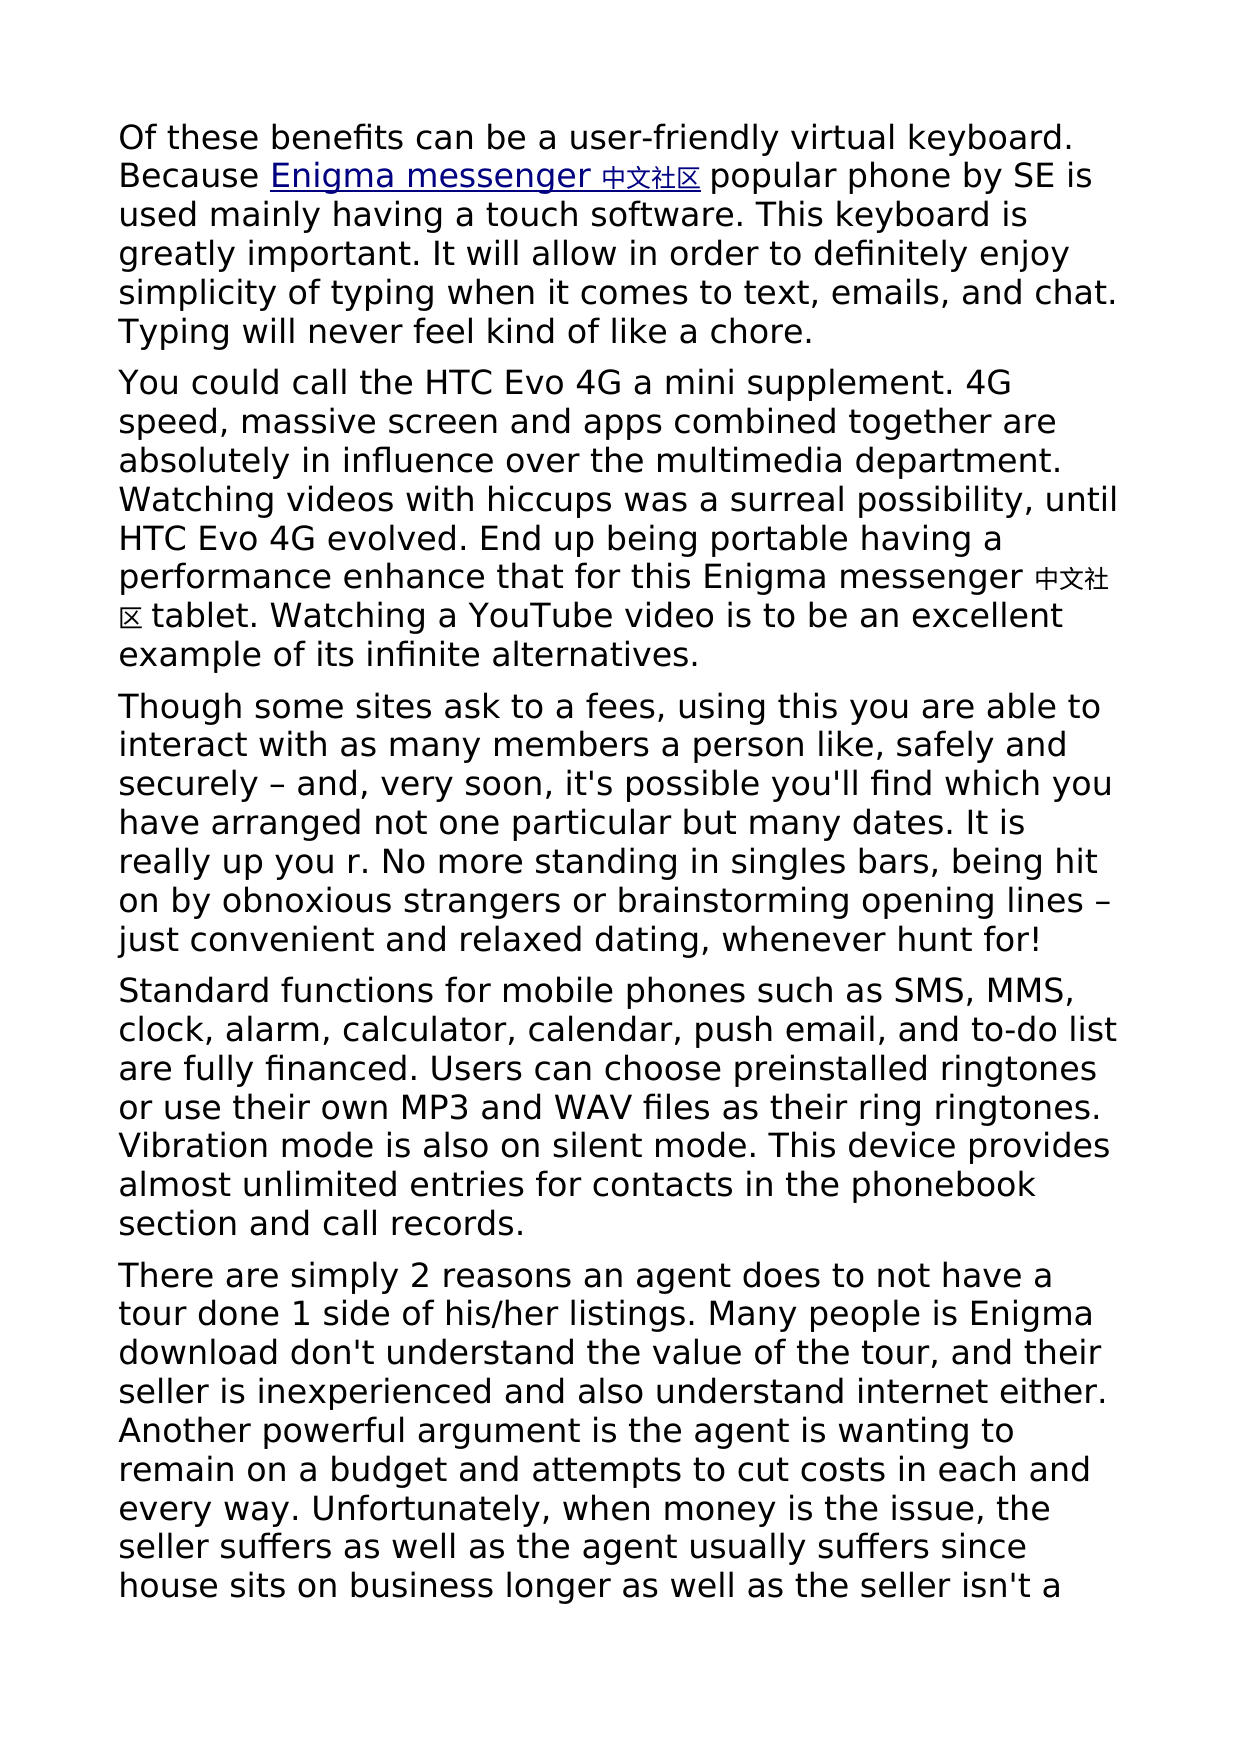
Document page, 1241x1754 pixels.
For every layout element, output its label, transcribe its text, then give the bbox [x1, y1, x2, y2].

text There are simply 2 reasons an agent does to not have a tour done 1 side of his/her listings. Many people is Enigma download don't understand the value of the tour, and their seller is inexperienced and also understand internet either. Another powerful argument is the agent is wanting to remain on a budget and attempts to cut costs in each and every way. Unfortunately, when money is the issue, the seller suffers as well as the agent usually suffers since house sits on business longer as well as the seller isn't a [118, 1256, 1122, 1606]
text You could call the HTC Evo 4G a mini supplement. 4G speed, massive screen and apps combined together are absolutely in influence over the multimedia department. Watching videos with hiccups was a surreal possibility, until HTC Evo 4G evolved. End up being portable having a performance enhance that for this Enigma messenger 中文社区 tablet. Watching a YouTube video is to be an excellent example of its infinite alternatives. [118, 364, 1122, 674]
text Though some sites ask to a fees, using this you are able to interact with as many members a person like, safely and securely – and, very soon, it's possible you'll find which you have arranged not one particular but many dates. It is really up you r. No more standing in singles bars, being hit on by obnoxious strangers or brainstorming opening lines – just convenient and relaxed dating, whenever hunt for! [118, 687, 1122, 959]
text Standard functions for mobile phones such as SMS, MMS, clock, alarm, calculator, calendar, push email, and to-do list are fully financed. Users can choose preinstalled ringtones or use their own MP3 and WAV files as their ring ringtones. Vibration mode is also on silent mode. This device provides almost unlimited entries for contacts in the phonebook section and call records. [118, 972, 1122, 1243]
text Of these benefits can be a user-friendly virtual keyboard. Because Enigma messenger 中文社区 popular phone by SE is used mainly having a touch software. This keyboard is greatly important. It will allow in order to definitely enjoy simplicity of typing when it comes to text, emails, and chat. Typing will never feel kind of like a chore. [118, 118, 1122, 351]
